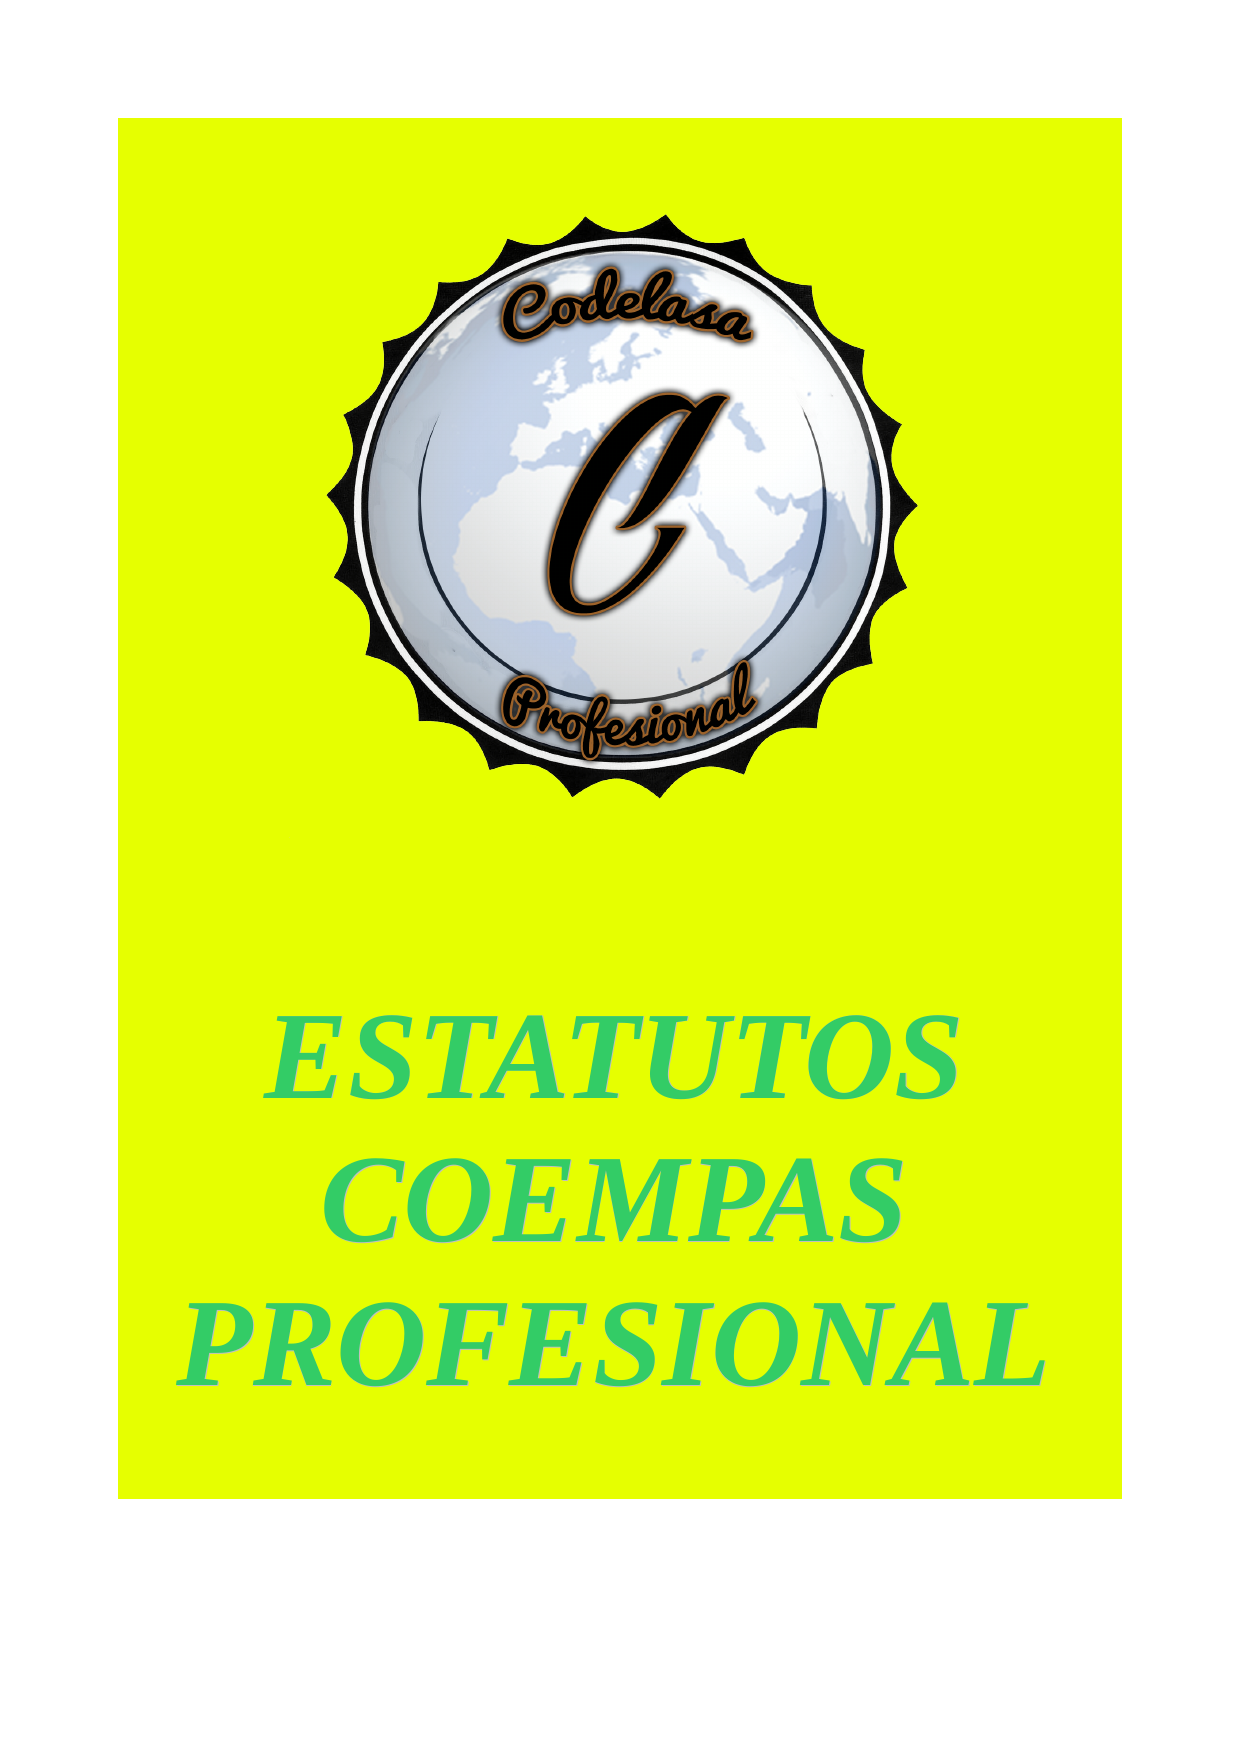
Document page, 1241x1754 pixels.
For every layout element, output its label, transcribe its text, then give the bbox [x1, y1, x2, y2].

text ESTATUTOS [118, 981, 1122, 1125]
text COEMPAS [118, 1125, 1122, 1269]
text PROFESIONAL [118, 1269, 1122, 1413]
picture [289, 175, 952, 838]
